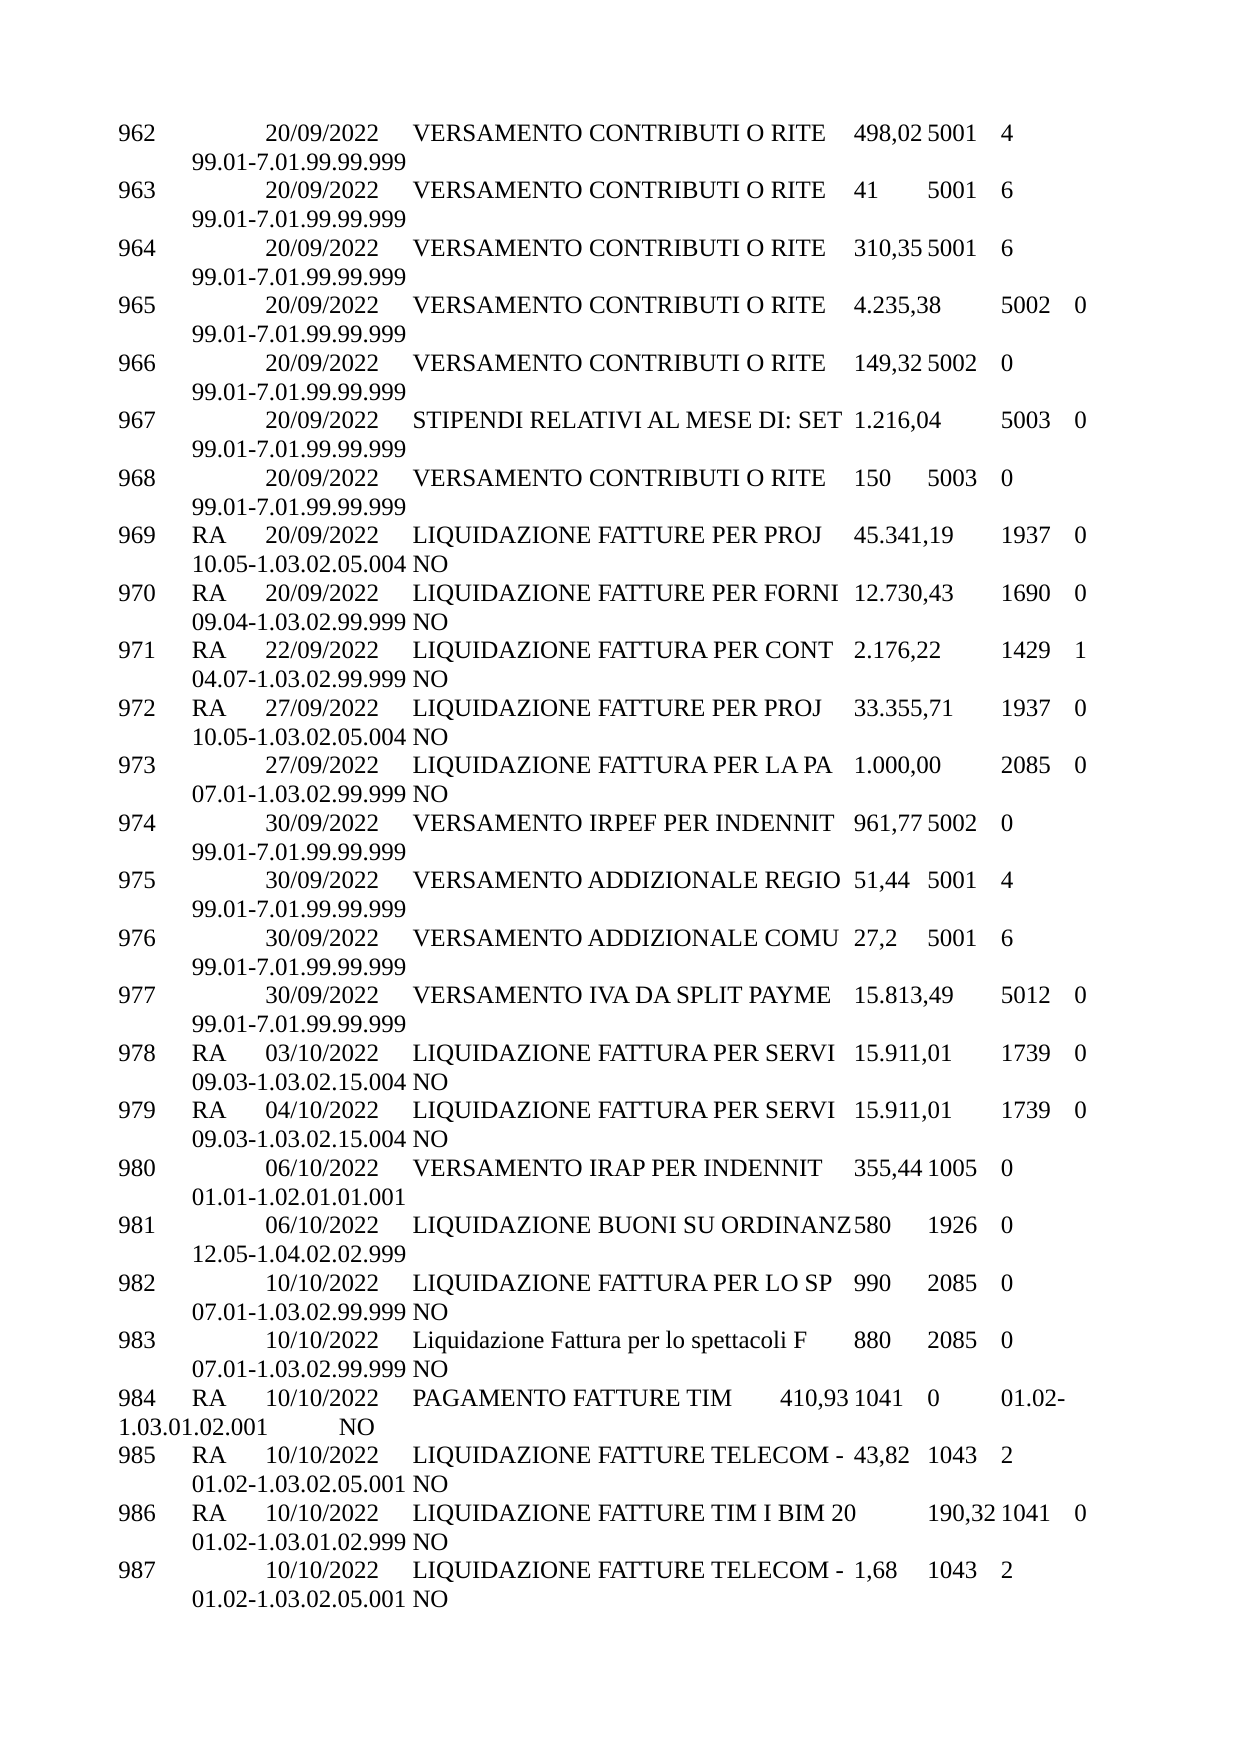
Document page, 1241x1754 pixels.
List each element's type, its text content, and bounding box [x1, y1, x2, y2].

text 986 RA 10/10/2022 LIQUIDAZIONE FATTURE TIM I BIM 20 190,32 1041 0 01.02-1.03.01.02.999 NO [118, 1498, 1122, 1556]
text 970 RA 20/09/2022 LIQUIDAZIONE FATTURE PER FORNI 12.730,43 1690 0 09.04-1.03.02.99.999 NO [118, 578, 1122, 636]
text 967 20/09/2022 STIPENDI RELATIVI AL MESE DI: SET 1.216,04 5003 0 99.01-7.01.99.99.999 [118, 406, 1122, 463]
text 968 20/09/2022 VERSAMENTO CONTRIBUTI O RITE 150 5003 0 99.01-7.01.99.99.999 [118, 463, 1122, 521]
text 980 06/10/2022 VERSAMENTO IRAP PER INDENNIT 355,44 1005 0 01.01-1.02.01.01.001 [118, 1153, 1122, 1211]
text 975 30/09/2022 VERSAMENTO ADDIZIONALE REGIO 51,44 5001 4 99.01-7.01.99.99.999 [118, 866, 1122, 923]
text 969 RA 20/09/2022 LIQUIDAZIONE FATTURE PER PROJ 45.341,19 1937 0 10.05-1.03.02.05.004 NO [118, 521, 1122, 578]
text 963 20/09/2022 VERSAMENTO CONTRIBUTI O RITE 41 5001 6 99.01-7.01.99.99.999 [118, 176, 1122, 233]
text 962 20/09/2022 VERSAMENTO CONTRIBUTI O RITE 498,02 5001 4 99.01-7.01.99.99.999 [118, 118, 1122, 176]
text 972 RA 27/09/2022 LIQUIDAZIONE FATTURE PER PROJ 33.355,71 1937 0 10.05-1.03.02.05.004 NO [118, 693, 1122, 751]
text 985 RA 10/10/2022 LIQUIDAZIONE FATTURE TELECOM - 43,82 1043 2 01.02-1.03.02.05.001 NO [118, 1441, 1122, 1498]
text 978 RA 03/10/2022 LIQUIDAZIONE FATTURA PER SERVI 15.911,01 1739 0 09.03-1.03.02.15.004 NO [118, 1038, 1122, 1096]
text 977 30/09/2022 VERSAMENTO IVA DA SPLIT PAYME 15.813,49 5012 0 99.01-7.01.99.99.999 [118, 981, 1122, 1038]
text 976 30/09/2022 VERSAMENTO ADDIZIONALE COMU 27,2 5001 6 99.01-7.01.99.99.999 [118, 923, 1122, 981]
text 974 30/09/2022 VERSAMENTO IRPEF PER INDENNIT 961,77 5002 0 99.01-7.01.99.99.999 [118, 808, 1122, 866]
text 982 10/10/2022 LIQUIDAZIONE FATTURA PER LO SP 990 2085 0 07.01-1.03.02.99.999 NO [118, 1268, 1122, 1326]
text 964 20/09/2022 VERSAMENTO CONTRIBUTI O RITE 310,35 5001 6 99.01-7.01.99.99.999 [118, 233, 1122, 291]
text 973 27/09/2022 LIQUIDAZIONE FATTURA PER LA PA 1.000,00 2085 0 07.01-1.03.02.99.999 NO [118, 751, 1122, 808]
text 983 10/10/2022 Liquidazione Fattura per lo spettacoli F 880 2085 0 07.01-1.03.02.99.999 NO [118, 1326, 1122, 1383]
text 965 20/09/2022 VERSAMENTO CONTRIBUTI O RITE 4.235,38 5002 0 99.01-7.01.99.99.999 [118, 291, 1122, 348]
text 981 06/10/2022 LIQUIDAZIONE BUONI SU ORDINANZ 580 1926 0 12.05-1.04.02.02.999 [118, 1211, 1122, 1268]
text 984 RA 10/10/2022 PAGAMENTO FATTURE TIM 410,93 1041 0 01.02-1.03.01.02.001 NO [118, 1383, 1122, 1441]
text 987 10/10/2022 LIQUIDAZIONE FATTURE TELECOM - 1,68 1043 2 01.02-1.03.02.05.001 NO [118, 1556, 1122, 1613]
text 971 RA 22/09/2022 LIQUIDAZIONE FATTURA PER CONT 2.176,22 1429 1 04.07-1.03.02.99.999 NO [118, 636, 1122, 693]
text 979 RA 04/10/2022 LIQUIDAZIONE FATTURA PER SERVI 15.911,01 1739 0 09.03-1.03.02.15.004 NO [118, 1096, 1122, 1153]
text 966 20/09/2022 VERSAMENTO CONTRIBUTI O RITE 149,32 5002 0 99.01-7.01.99.99.999 [118, 348, 1122, 406]
